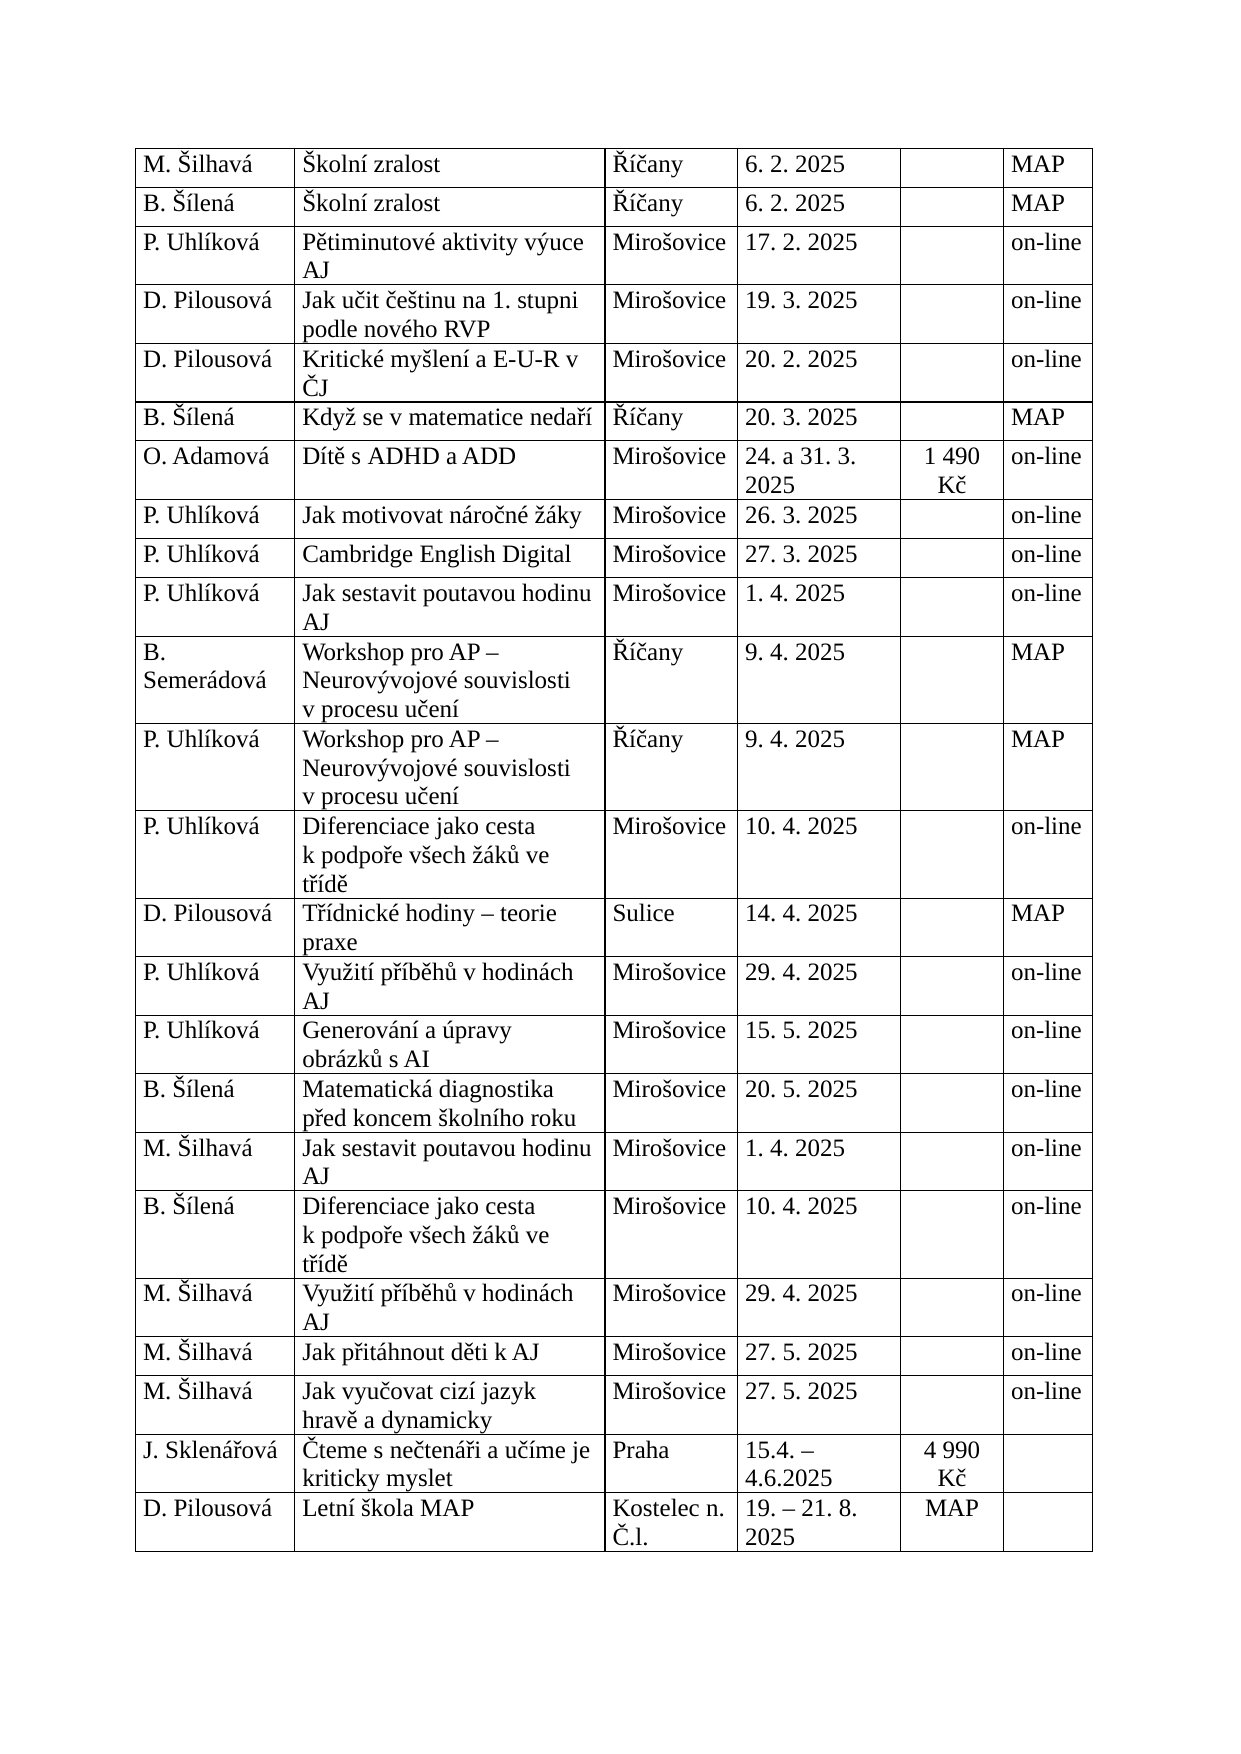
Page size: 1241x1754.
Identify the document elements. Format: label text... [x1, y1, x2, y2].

table_cell Cambridge English Digital [295, 539, 604, 577]
table_cell [901, 1337, 1003, 1375]
table_cell Mirošovice [606, 441, 737, 499]
table_cell on-line [1004, 227, 1092, 284]
table_cell on-line [1004, 957, 1092, 1014]
table_cell M. Šilhavá [136, 149, 294, 187]
table_cell Když se v matematice nedaří [295, 403, 604, 440]
table_cell P. Uhlíková [136, 957, 294, 1014]
table_cell B. Šílená [136, 1191, 294, 1277]
table_cell Říčany [606, 188, 737, 226]
table_cell Dítě s ADHD a ADD [295, 441, 604, 499]
table_cell [901, 637, 1003, 723]
table_cell on-line [1004, 811, 1092, 897]
table_cell 29. 4. 2025 [738, 957, 900, 1014]
table_cell MAP [1004, 403, 1092, 440]
table_cell D. Pilousová [136, 285, 294, 343]
table_cell P. Uhlíková [136, 1016, 294, 1073]
table_cell 10. 4. 2025 [738, 1191, 900, 1277]
table_cell MAP [1004, 149, 1092, 187]
table_cell Mirošovice [606, 811, 737, 897]
table_cell [1004, 1493, 1092, 1551]
table_cell on-line [1004, 441, 1092, 499]
table_cell M. Šilhavá [136, 1376, 294, 1434]
table_cell Jak motivovat náročné žáky [295, 500, 604, 538]
table_cell [901, 285, 1003, 343]
table_cell 20. 3. 2025 [738, 403, 900, 440]
table_cell Mirošovice [606, 227, 737, 284]
table_cell Mirošovice [606, 1337, 737, 1375]
table_cell P. Uhlíková [136, 578, 294, 636]
table_cell Mirošovice [606, 957, 737, 1014]
table_cell Školní zralost [295, 149, 604, 187]
table_cell Workshop pro AP – Neurovývojové souvislosti v procesu učení [295, 724, 604, 810]
table_cell 10. 4. 2025 [738, 811, 900, 897]
table_cell 24. a 31. 3. 2025 [738, 441, 900, 499]
table_cell [901, 188, 1003, 226]
table_cell on-line [1004, 1074, 1092, 1132]
table_cell on-line [1004, 1133, 1092, 1190]
table_cell P. Uhlíková [136, 724, 294, 810]
table_cell P. Uhlíková [136, 227, 294, 284]
table_cell Školní zralost [295, 188, 604, 226]
table_cell [901, 1279, 1003, 1336]
table_cell on-line [1004, 539, 1092, 577]
table_cell on-line [1004, 500, 1092, 538]
table_cell 6. 2. 2025 [738, 188, 900, 226]
table_cell Workshop pro AP – Neurovývojové souvislosti v procesu učení [295, 637, 604, 723]
table_cell 29. 4. 2025 [738, 1279, 900, 1336]
table_cell on-line [1004, 1279, 1092, 1336]
table_cell M. Šilhavá [136, 1279, 294, 1336]
table_cell MAP [1004, 724, 1092, 810]
table_cell [901, 899, 1003, 956]
table_cell Mirošovice [606, 1191, 737, 1277]
table_cell Mirošovice [606, 578, 737, 636]
table_cell [901, 578, 1003, 636]
table_cell Diferenciace jako cesta k podpoře všech žáků ve třídě [295, 811, 604, 897]
table_cell 1. 4. 2025 [738, 1133, 900, 1190]
table_cell Mirošovice [606, 344, 737, 401]
table_cell [901, 344, 1003, 401]
table_cell MAP [1004, 899, 1092, 956]
table_cell 20. 2. 2025 [738, 344, 900, 401]
table_cell [1004, 1435, 1092, 1492]
table_cell MAP [1004, 637, 1092, 723]
table_cell 1 490 Kč [901, 441, 1003, 499]
table_cell 1. 4. 2025 [738, 578, 900, 636]
table_cell [901, 1376, 1003, 1434]
table_cell Mirošovice [606, 539, 737, 577]
table_cell Využití příběhů v hodinách AJ [295, 1279, 604, 1336]
table_cell on-line [1004, 285, 1092, 343]
table_cell on-line [1004, 1376, 1092, 1434]
table_cell [901, 227, 1003, 284]
table_cell 19. – 21. 8. 2025 [738, 1493, 900, 1551]
table_cell 15.4. – 4.6.2025 [738, 1435, 900, 1492]
table_cell B. Šílená [136, 1074, 294, 1132]
table_cell Praha [606, 1435, 737, 1492]
table_cell 14. 4. 2025 [738, 899, 900, 956]
table_cell J. Sklenářová [136, 1435, 294, 1492]
table_cell 27. 5. 2025 [738, 1376, 900, 1434]
table_cell Kostelec n. Č.l. [606, 1493, 737, 1551]
table_cell B. Semerádová [136, 637, 294, 723]
table_cell Třídnické hodiny – teorie praxe [295, 899, 604, 956]
table_cell 9. 4. 2025 [738, 724, 900, 810]
table_cell MAP [1004, 188, 1092, 226]
table_cell Jak přitáhnout děti k AJ [295, 1337, 604, 1375]
table_cell Mirošovice [606, 285, 737, 343]
table_cell P. Uhlíková [136, 539, 294, 577]
table_cell Mirošovice [606, 1074, 737, 1132]
table_cell B. Šílená [136, 188, 294, 226]
table_cell Říčany [606, 403, 737, 440]
table_cell D. Pilousová [136, 1493, 294, 1551]
table_cell Jak sestavit poutavou hodinu AJ [295, 578, 604, 636]
table_cell Využití příběhů v hodinách AJ [295, 957, 604, 1014]
table_cell O. Adamová [136, 441, 294, 499]
table_cell [901, 500, 1003, 538]
table_cell Jak vyučovat cizí jazyk hravě a dynamicky [295, 1376, 604, 1434]
table_cell Generování a úpravy obrázků s AI [295, 1016, 604, 1073]
table_cell Říčany [606, 149, 737, 187]
table_cell D. Pilousová [136, 344, 294, 401]
table_cell [901, 403, 1003, 440]
table_cell [901, 957, 1003, 1014]
table_cell Jak sestavit poutavou hodinu AJ [295, 1133, 604, 1190]
table_cell [901, 1133, 1003, 1190]
table_cell 4 990 Kč [901, 1435, 1003, 1492]
table_cell on-line [1004, 1191, 1092, 1277]
table_cell Mirošovice [606, 500, 737, 538]
table_cell Říčany [606, 724, 737, 810]
table_cell [901, 724, 1003, 810]
table_cell Letní škola MAP [295, 1493, 604, 1551]
table_cell Mirošovice [606, 1133, 737, 1190]
table_cell [901, 1074, 1003, 1132]
table_cell Kritické myšlení a E-U-R v ČJ [295, 344, 604, 401]
table_cell Diferenciace jako cesta k podpoře všech žáků ve třídě [295, 1191, 604, 1277]
table_cell MAP [901, 1493, 1003, 1551]
table_cell M. Šilhavá [136, 1337, 294, 1375]
table_cell [901, 1016, 1003, 1073]
table_cell Pětiminutové aktivity výuce AJ [295, 227, 604, 284]
table_cell P. Uhlíková [136, 500, 294, 538]
table_cell 17. 2. 2025 [738, 227, 900, 284]
table_cell [901, 1191, 1003, 1277]
table_cell 26. 3. 2025 [738, 500, 900, 538]
table_cell Mirošovice [606, 1376, 737, 1434]
table_cell [901, 539, 1003, 577]
table_cell [901, 149, 1003, 187]
table_cell 20. 5. 2025 [738, 1074, 900, 1132]
table_cell 9. 4. 2025 [738, 637, 900, 723]
table_cell on-line [1004, 1016, 1092, 1073]
table_cell Čteme s nečtenáři a učíme je kriticky myslet [295, 1435, 604, 1492]
table_cell B. Šílená [136, 403, 294, 440]
table_cell Mirošovice [606, 1279, 737, 1336]
table_cell P. Uhlíková [136, 811, 294, 897]
table_cell Sulice [606, 899, 737, 956]
table_cell Jak učit češtinu na 1. stupni podle nového RVP [295, 285, 604, 343]
table_cell 6. 2. 2025 [738, 149, 900, 187]
table_cell Mirošovice [606, 1016, 737, 1073]
table_cell on-line [1004, 344, 1092, 401]
table_cell 27. 3. 2025 [738, 539, 900, 577]
table_cell M. Šilhavá [136, 1133, 294, 1190]
table_cell Říčany [606, 637, 737, 723]
table_cell 15. 5. 2025 [738, 1016, 900, 1073]
table_cell 27. 5. 2025 [738, 1337, 900, 1375]
table_cell on-line [1004, 1337, 1092, 1375]
table_cell 19. 3. 2025 [738, 285, 900, 343]
table_cell [901, 811, 1003, 897]
table_cell D. Pilousová [136, 899, 294, 956]
table_cell Matematická diagnostika před koncem školního roku [295, 1074, 604, 1132]
table_cell on-line [1004, 578, 1092, 636]
